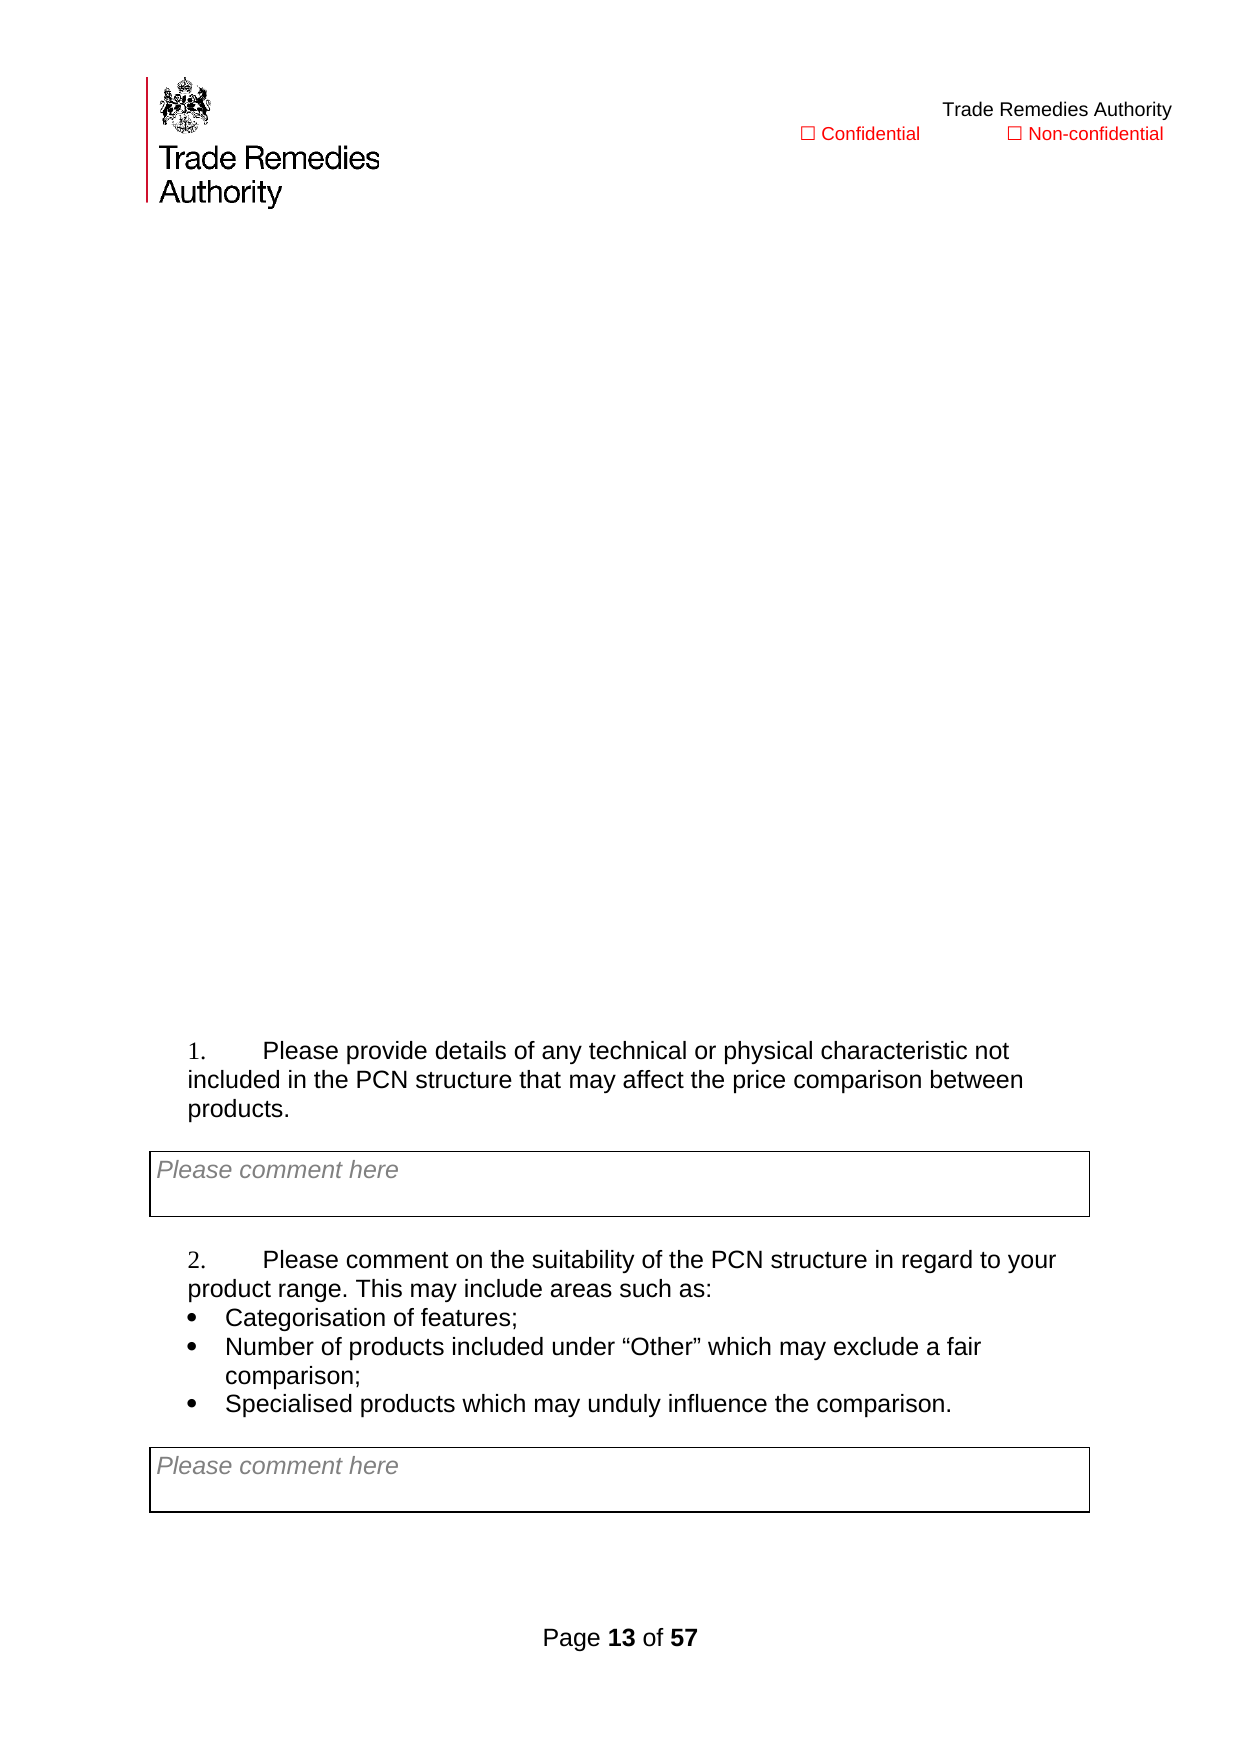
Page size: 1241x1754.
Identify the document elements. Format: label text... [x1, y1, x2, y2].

list Please comment on the suitability of the PCN structure in regard to your product range. This may include areas such as: [187, 1245, 1090, 1303]
table_header Please comment here [151, 1448, 1089, 1511]
list Please provide details of any technical or physical characteristic not included in the PCN structure that may affect the price comparison between products. [187, 1036, 1090, 1122]
table_header [150, 238, 619, 883]
list Categorisation of features; [187, 1303, 1090, 1332]
table_header Please comment here [151, 1152, 1089, 1216]
table_header [620, 238, 1089, 883]
list Number of products included under “Other” which may exclude a fair comparison; [187, 1332, 1090, 1389]
list Specialised products which may unduly influence the comparison. [187, 1389, 1090, 1418]
